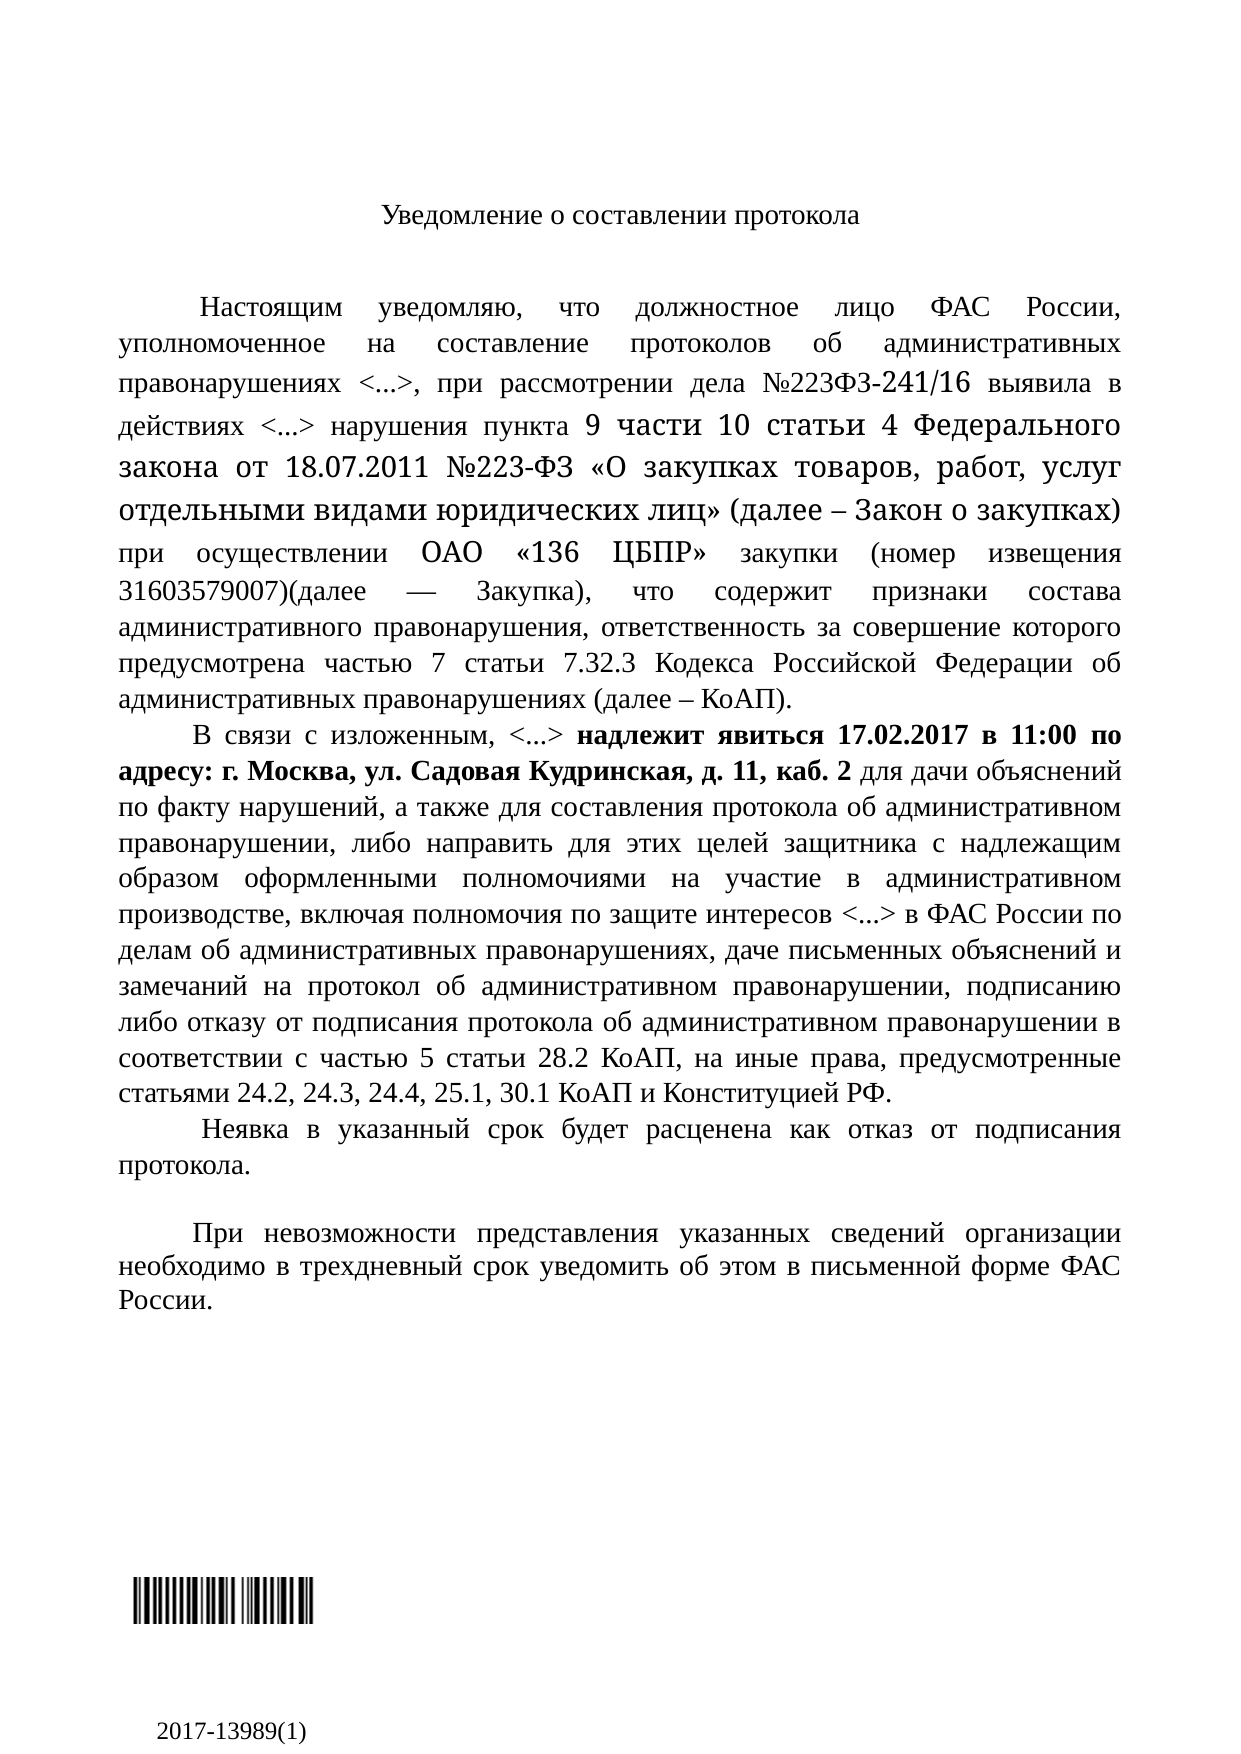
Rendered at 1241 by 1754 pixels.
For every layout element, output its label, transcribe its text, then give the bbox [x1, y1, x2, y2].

text Неявка в указанный срок будет расценена как отказ от подписания протокола. [118, 1111, 1122, 1181]
text Уведомление о составлении протокола [118, 197, 1122, 231]
text Настоящим уведомляю, что должностное лицо ФАС России, уполномоченное на составление протоколов об административных правонарушениях <...>, при рассмотрении дела №223ФЗ-241/16 выявила в действиях <...> нарушения пункта 9 части 10 статьи 4 Федерального закона от 18.07.2011 №223-ФЗ «О закупках товаров, работ, услуг отдельными видами юридических лиц» (далее – Закон о закупках) при осуществлении ОАО «136 ЦБПР» закупки (номер извещения 31603579007)(далее — Закупка), что содержит признаки состава административного правонарушения, ответственность за совершение которого предусмотрена частью 7 статьи 7.32.3 Кодекса Российской Федерации об административных правонарушениях (далее – КоАП). [118, 289, 1122, 714]
text При невозможности представления указанных сведений организации необходимо в трехдневный срок уведомить об этом в письменной форме ФАС России. [118, 1215, 1122, 1316]
text В связи с изложенным, <...> надлежит явиться 17.02.2017 в 11:00 по адресу: г. Москва, ул. Садовая Кудринская, д. 11, каб. 2 для дачи объяснений по факту нарушений, а также для составления протокола об административном правонарушении, либо направить для этих целей защитника с надлежащим образом оформленными полномочиями на участие в административном производстве, включая полномочия по защите интересов <...> в ФАС России по делам об административных правонарушениях, даче письменных объяснений и замечаний на протокол об административном правонарушении, подписанию либо отказу от подписания протокола об административном правонарушении в соответствии с частью 5 статьи 28.2 КоАП, на иные права, предусмотренные статьями 24.2, 24.3, 24.4, 25.1, 30.1 КоАП и Конституцией РФ. [118, 717, 1122, 1109]
picture [118, 1577, 331, 1624]
